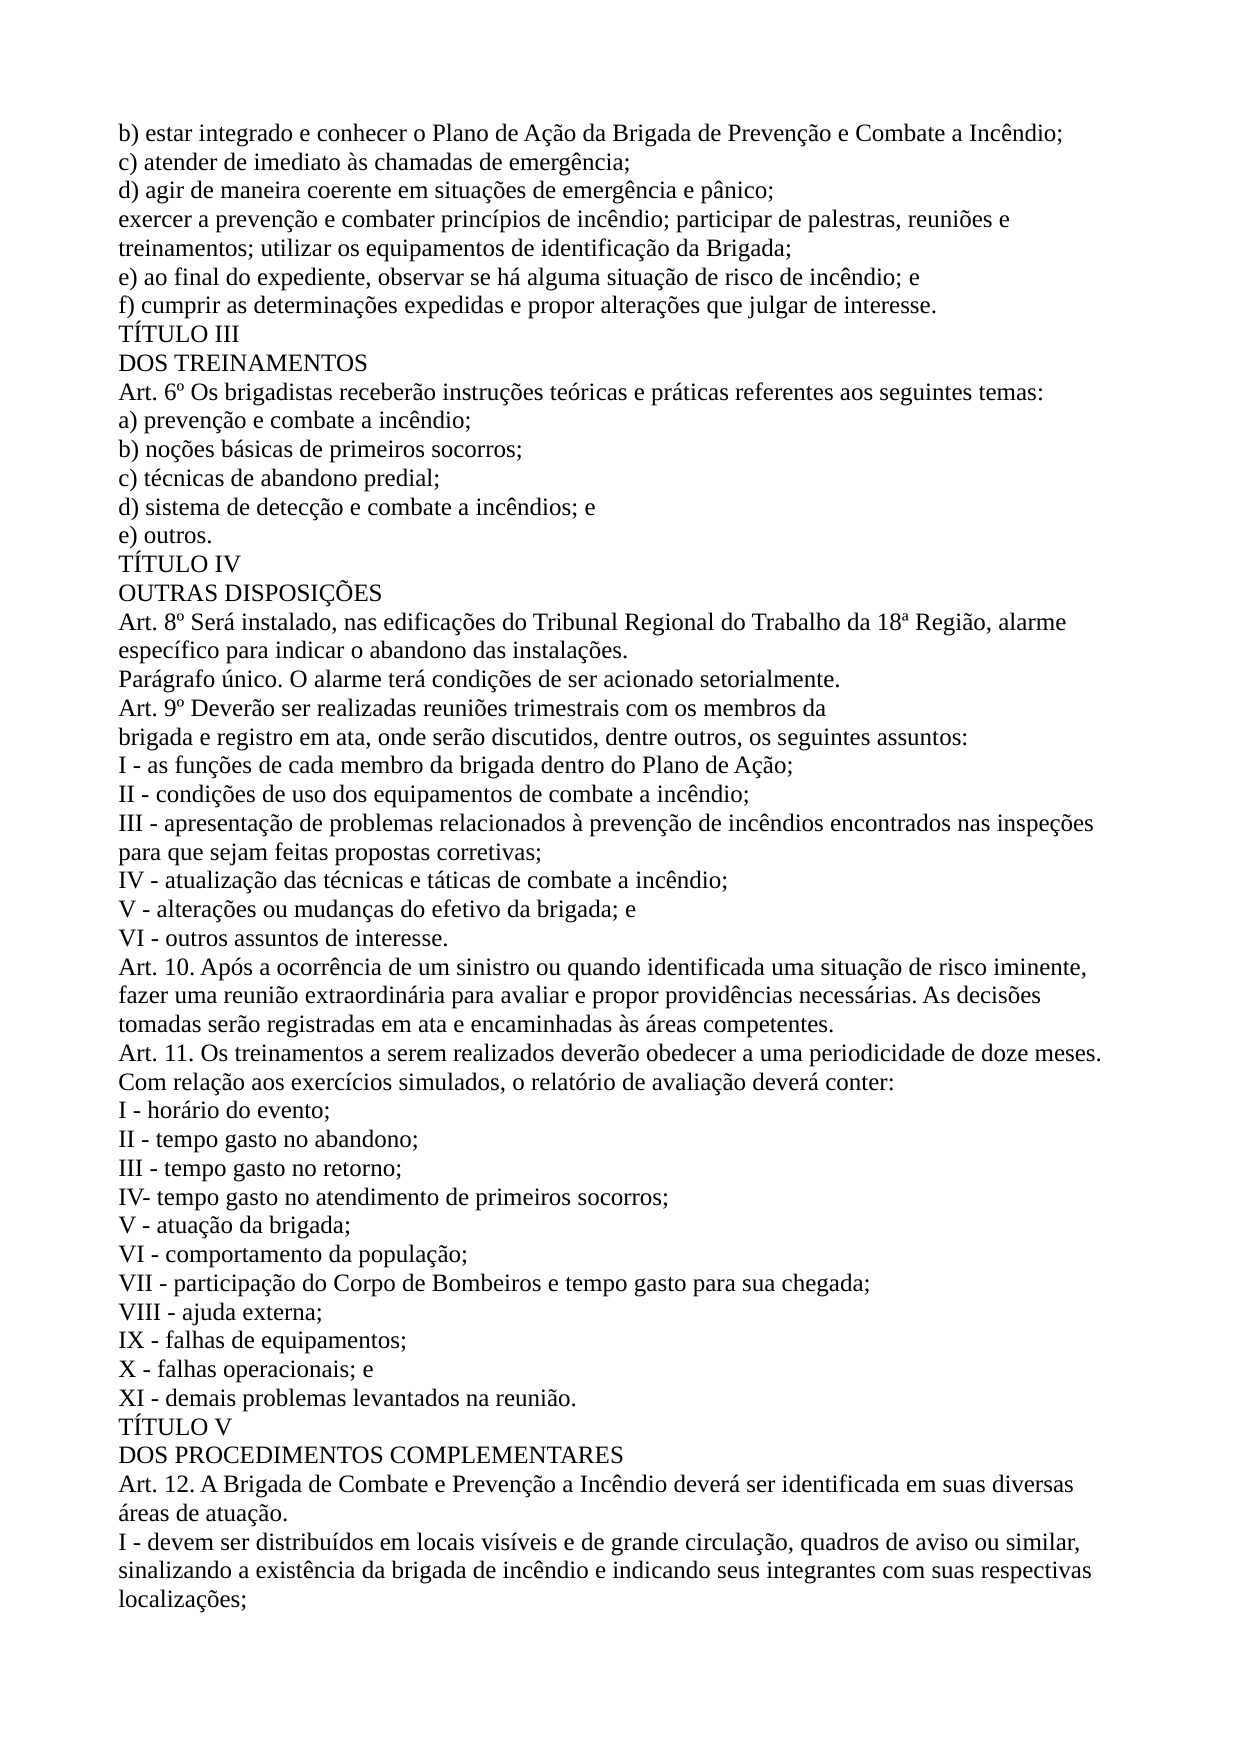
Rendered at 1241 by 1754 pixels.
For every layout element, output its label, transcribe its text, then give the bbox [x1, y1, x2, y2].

text TÍTULO III [118, 319, 1122, 348]
text d) sistema de detecção e combate a incêndios; e [118, 492, 1122, 521]
text VII - participação do Corpo de Bombeiros e tempo gasto para sua chegada; [118, 1268, 1122, 1297]
text VIII - ajuda externa; [118, 1297, 1122, 1326]
text c) atender de imediato às chamadas de emergência; [118, 147, 1122, 176]
text I - devem ser distribuídos em locais visíveis e de grande circulação, quadros de aviso ou similar, sinalizando a existência da brigada de incêndio e indicando seus integrantes com suas respectivas localizações; [118, 1527, 1122, 1613]
text Art. 12. A Brigada de Combate e Prevenção a Incêndio deverá ser identificada em suas diversas áreas de atuação. [118, 1469, 1122, 1527]
text exercer a prevenção e combater princípios de incêndio; participar de palestras, reuniões e treinamentos; utilizar os equipamentos de identificação da Brigada; [118, 204, 1122, 262]
text Art. 11. Os treinamentos a serem realizados deverão obedecer a uma periodicidade de doze meses. Com relação aos exercícios simulados, o relatório de avaliação deverá conter: [118, 1038, 1122, 1096]
text OUTRAS DISPOSIÇÕES [118, 578, 1122, 607]
text Art. 10. Após a ocorrência de um sinistro ou quando identificada uma situação de risco iminente, fazer uma reunião extraordinária para avaliar e propor providências necessárias. As decisões tomadas serão registradas em ata e encaminhadas às áreas competentes. [118, 952, 1122, 1038]
text f) cumprir as determinações expedidas e propor alterações que julgar de interesse. [118, 291, 1122, 319]
text a) prevenção e combate a incêndio; [118, 406, 1122, 434]
text DOS PROCEDIMENTOS COMPLEMENTARES [118, 1441, 1122, 1469]
text X - falhas operacionais; e [118, 1354, 1122, 1383]
text c) técnicas de abandono predial; [118, 463, 1122, 492]
text VI - comportamento da população; [118, 1239, 1122, 1268]
text I - horário do evento; [118, 1096, 1122, 1124]
text brigada e registro em ata, onde serão discutidos, dentre outros, os seguintes assuntos: [118, 722, 1122, 751]
text IV - atualização das técnicas e táticas de combate a incêndio; [118, 866, 1122, 894]
text Art. 6º Os brigadistas receberão instruções teóricas e práticas referentes aos seguintes temas: [118, 377, 1122, 406]
text TÍTULO IV [118, 549, 1122, 578]
text b) noções básicas de primeiros socorros; [118, 434, 1122, 463]
text DOS TREINAMENTOS [118, 348, 1122, 377]
text I - as funções de cada membro da brigada dentro do Plano de Ação; [118, 751, 1122, 779]
text b) estar integrado e conhecer o Plano de Ação da Brigada de Prevenção e Combate a Incêndio; [118, 118, 1122, 147]
text III - apresentação de problemas relacionados à prevenção de incêndios encontrados nas inspeções para que sejam feitas propostas corretivas; [118, 808, 1122, 866]
text Parágrafo único. O alarme terá condições de ser acionado setorialmente. [118, 664, 1122, 693]
text V - alterações ou mudanças do efetivo da brigada; e [118, 894, 1122, 923]
text Art. 8º Será instalado, nas edificações do Tribunal Regional do Trabalho da 18ª Região, alarme específico para indicar o abandono das instalações. [118, 607, 1122, 664]
text Art. 9º Deverão ser realizadas reuniões trimestrais com os membros da [118, 693, 1122, 722]
text d) agir de maneira coerente em situações de emergência e pânico; [118, 176, 1122, 204]
text XI - demais problemas levantados na reunião. [118, 1383, 1122, 1412]
text II - tempo gasto no abandono; [118, 1124, 1122, 1153]
text e) ao final do expediente, observar se há alguma situação de risco de incêndio; e [118, 262, 1122, 291]
text II - condições de uso dos equipamentos de combate a incêndio; [118, 779, 1122, 808]
text IX - falhas de equipamentos; [118, 1326, 1122, 1354]
text e) outros. [118, 521, 1122, 549]
text IV- tempo gasto no atendimento de primeiros socorros; [118, 1182, 1122, 1211]
text III - tempo gasto no retorno; [118, 1153, 1122, 1182]
text VI - outros assuntos de interesse. [118, 923, 1122, 952]
text V - atuação da brigada; [118, 1211, 1122, 1239]
text TÍTULO V [118, 1412, 1122, 1441]
